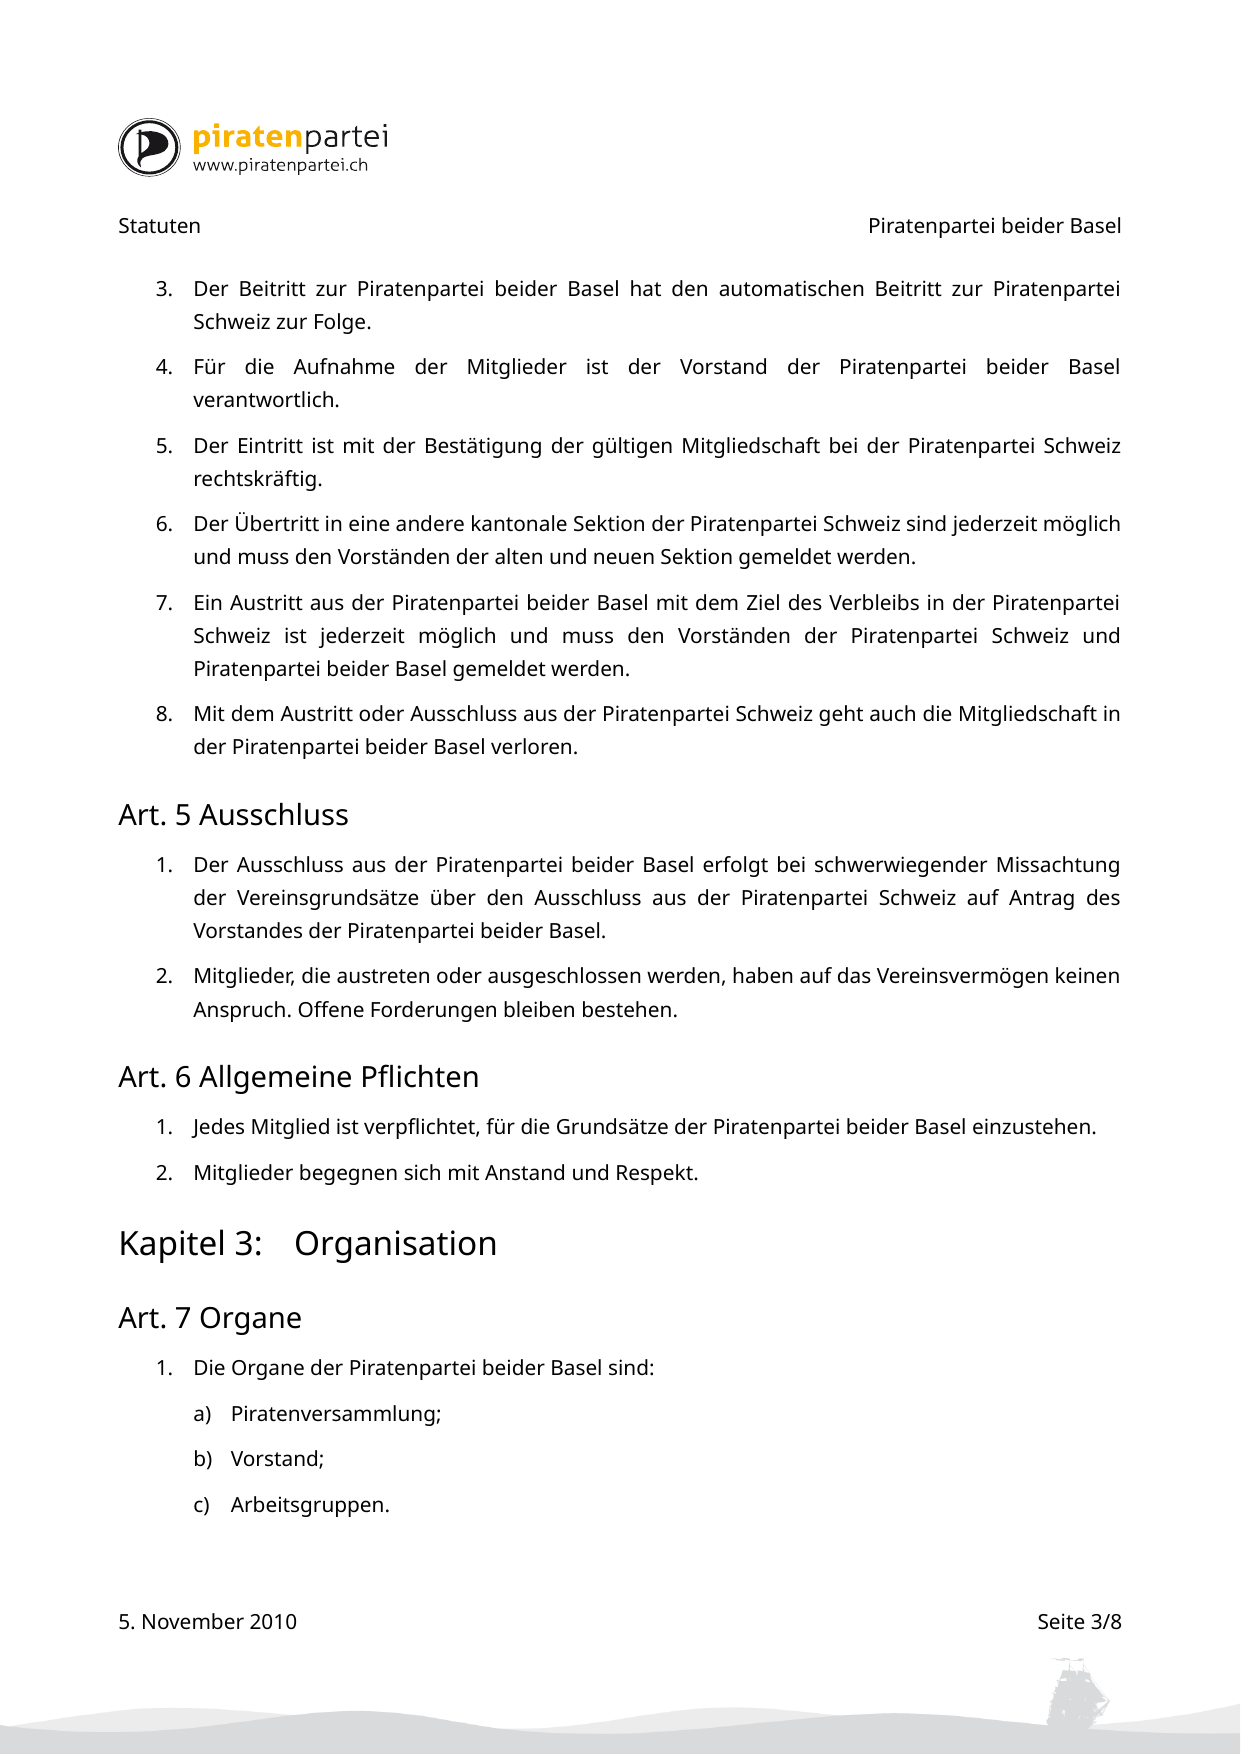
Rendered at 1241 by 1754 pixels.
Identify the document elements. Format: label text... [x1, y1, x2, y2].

list Piratenversammlung; [193, 1394, 1122, 1427]
list Jedes Mitglied ist verpflichtet, für die Grundsätze der Piratenpartei beider Basel einzustehen. [156, 1108, 1122, 1141]
list Ein Austritt aus der Piratenpartei beider Basel mit dem Ziel des Verbleibs in der Piratenpartei Schweiz ist jederzeit möglich und muss den Vorständen der Piratenpartei Schweiz und Piratenpartei beider Basel gemeldet werden. [156, 583, 1122, 682]
list Der Eintritt ist mit der Bestätigung der gültigen Mitgliedschaft bei der Piratenpartei Schweiz rechtskräftig. [156, 426, 1122, 492]
list Der Ausschluss aus der Piratenpartei beider Basel erfolgt bei schwerwiegender Missachtung der Vereinsgrundsätze über den Ausschluss aus der Piratenpartei Schweiz auf Antrag des Vorstandes der Piratenpartei beider Basel. [156, 846, 1122, 944]
subtitle Organisation [118, 1219, 1122, 1265]
subtitle Art. 6 Allgemeine Pflichten [118, 1056, 1122, 1096]
list Der Übertritt in eine andere kantonale Sektion der Piratenpartei Schweiz sind jederzeit möglich und muss den Vorständen der alten und neuen Sektion gemeldet werden. [156, 505, 1122, 571]
list Vorstand; [193, 1440, 1122, 1473]
list Für die Aufnahme der Mitglieder ist der Vorstand der Piratenpartei beider Basel verantwortlich. [156, 348, 1122, 414]
picture [0, 1658, 1241, 1754]
list Die Organe der Piratenpartei beider Basel sind: [156, 1349, 1122, 1382]
list Mitglieder, die austreten oder ausgeschlossen werden, haben auf das Vereinsvermögen keinen Anspruch. Offene Forderungen bleiben bestehen. [156, 957, 1122, 1023]
subtitle Art. 5 Ausschluss [118, 794, 1122, 834]
list Mit dem Austritt oder Ausschluss aus der Piratenpartei Schweiz geht auch die Mitgliedschaft in der Piratenpartei beider Basel verloren. [156, 695, 1122, 761]
list Arbeitsgruppen. [193, 1485, 1122, 1518]
subtitle Art. 7 Organe [118, 1297, 1122, 1337]
list Mitglieder begegnen sich mit Anstand und Respekt. [156, 1153, 1122, 1186]
list Der Beitritt zur Piratenpartei beider Basel hat den automatischen Beitritt zur Piratenpartei Schweiz zur Folge. [156, 269, 1122, 335]
